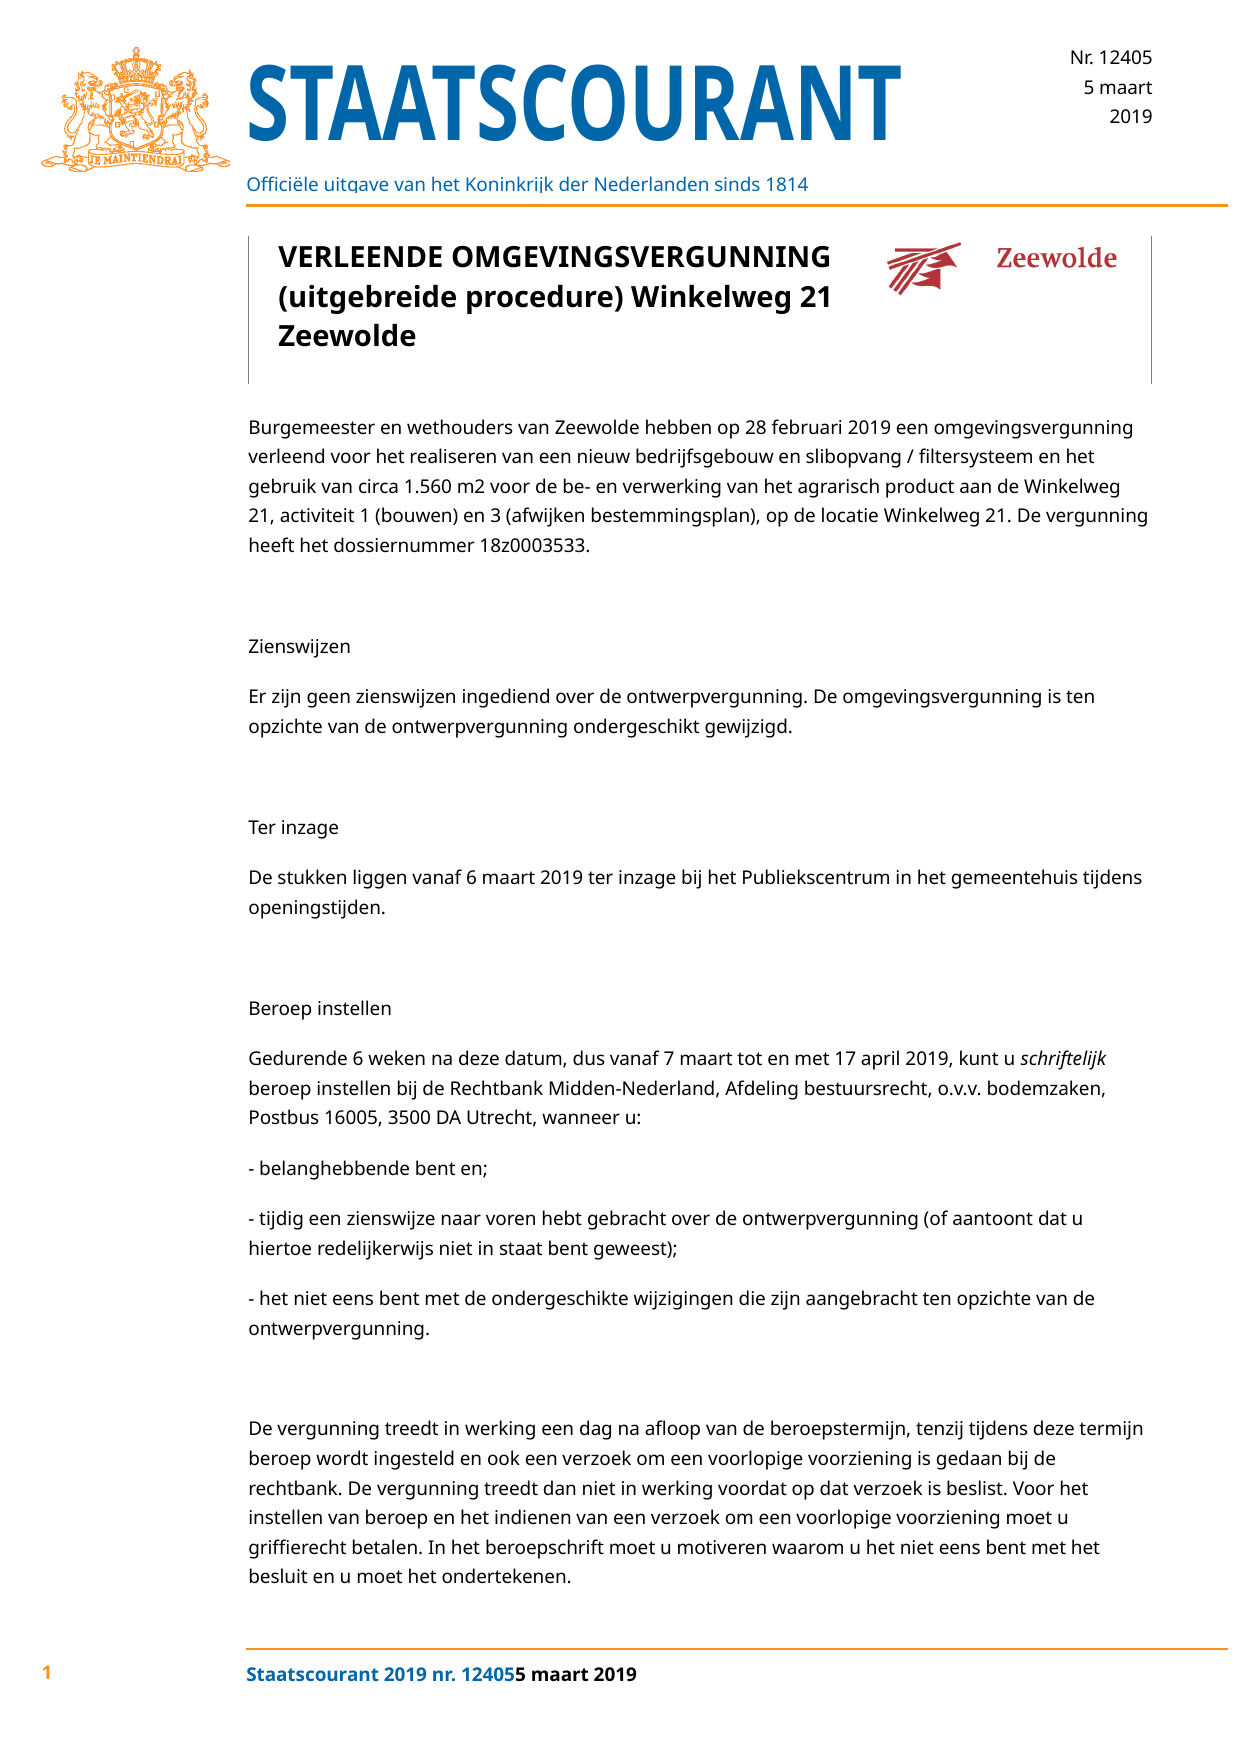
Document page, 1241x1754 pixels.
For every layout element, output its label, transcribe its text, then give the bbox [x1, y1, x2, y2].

text Burgemeester en wethouders van Zeewolde hebben op 28 februari 2019 een omgevingsvergunning verleend voor het realiseren van een nieuw bedrijfsgebouw en slibopvang / filtersysteem en het gebruik van circa 1.560 m2 voor de be- en verwerking van het agrarisch product aan de Winkelweg 21, activiteit 1 (bouwen) en 3 (afwijken bestemmingsplan), op de locatie Winkelweg 21. De vergunning heeft het dossiernummer 18z0003533. [248, 414, 1152, 558]
text - tijdig een zienswijze naar voren hebt gebracht over de ontwerpvergunning (of aantoont dat u hiertoe redelijkerwijs niet in staat bent geweest); [248, 1205, 1152, 1261]
table_header VERLEENDE OMGEVINGSVERGUNNING (uitgebreide procedure) Winkelweg 21 Zeewolde [249, 236, 850, 384]
text Zienswijzen [248, 633, 1152, 659]
text Gedurende 6 weken na deze datum, dus vanaf 7 maart tot en met 17 april 2019, kunt u schriftelijk beroep instellen bij de Rechtbank Midden-Nederland, Afdeling bestuursrecht, o.v.v. bodemzaken, Postbus 16005, 3500 DA Utrecht, wanneer u: [248, 1045, 1152, 1130]
text Beroep instellen [248, 995, 1152, 1021]
text Ter inzage [248, 814, 1152, 840]
table_header [850, 236, 1151, 384]
text - het niet eens bent met de ondergeschikte wijzigingen die zijn aangebracht ten opzichte van de ontwerpvergunning. [248, 1285, 1152, 1341]
picture [882, 236, 1119, 299]
text Er zijn geen zienswijzen ingediend over de ontwerpvergunning. De omgevingsvergunning is ten opzichte van de ontwerpvergunning ondergeschikt gewijzigd. [248, 683, 1152, 739]
text De vergunning treedt in werking een dag na afloop van de beroepstermijn, tenzij tijdens deze termijn beroep wordt ingesteld en ook een verzoek om een voorlopige voorziening is gedaan bij de rechtbank. De vergunning treedt dan niet in werking voordat op dat verzoek is beslist. Voor het instellen van beroep en het indienen van een verzoek om een voorlopige voorziening moet u griffierecht betalen. In het beroepschrift moet u motiveren waarom u het niet eens bent met het besluit en u moet het ondertekenen. [248, 1416, 1152, 1589]
text De stukken liggen vanaf 6 maart 2019 ter inzage bij het Publiekscentrum in het gemeentehuis tijdens openingstijden. [248, 864, 1152, 920]
text - belanghebbende bent en; [248, 1155, 1152, 1181]
picture [41, 47, 231, 172]
